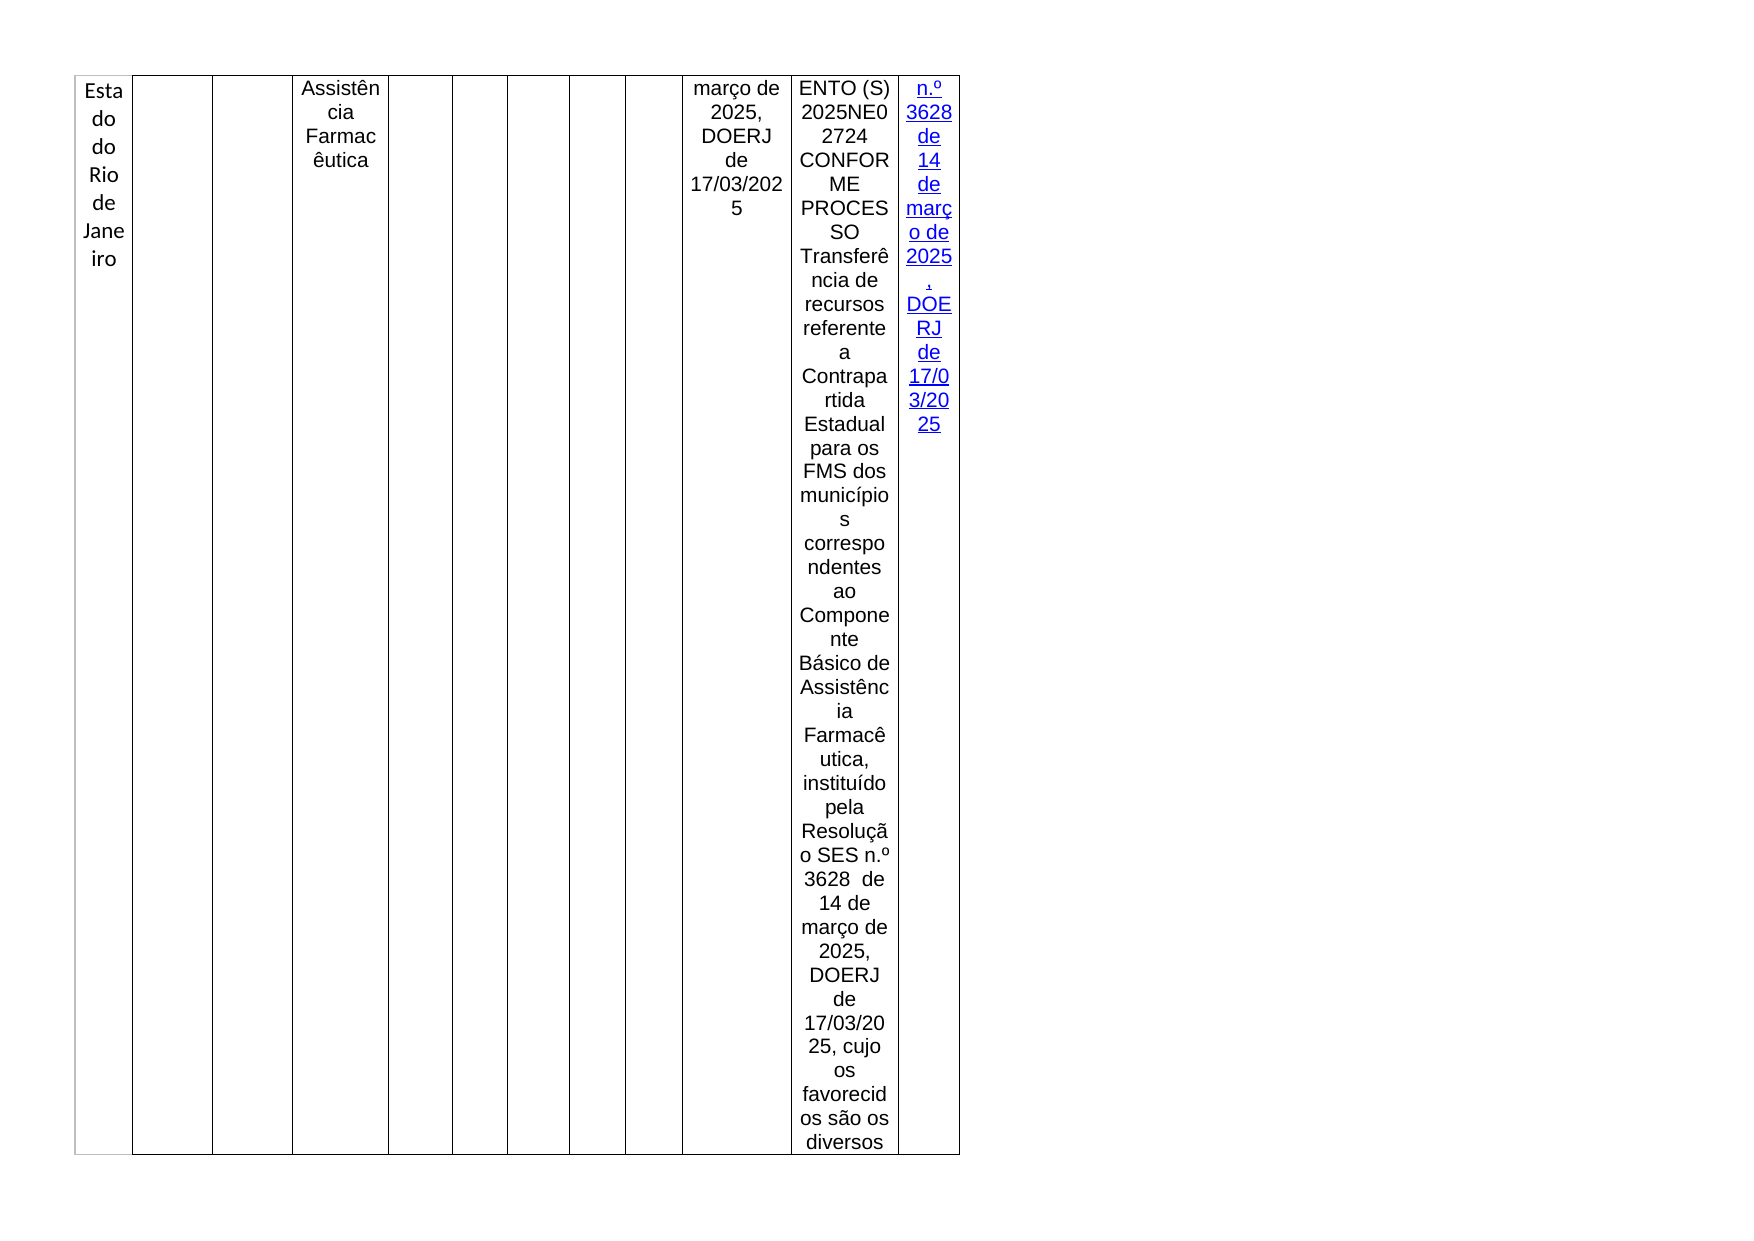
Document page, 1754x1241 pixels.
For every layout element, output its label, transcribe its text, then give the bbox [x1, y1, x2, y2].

table_cell n.º 3628 de 14 de março de 2025, DOERJ de 17/03/2025 [899, 76, 959, 1154]
table_cell ENTO (S) 2025NE02724 CONFORME PROCESSO Transferência de recursos referente a Contrapartida Estadual para os FMS dos municípios correspondentes ao Componente Básico de Assistência Farmacêutica, instituído pela Resolução SES n.º 3628 de 14 de março de 2025, DOERJ de 17/03/2025, cujo os favorecidos são os diversos [792, 76, 898, 1154]
table_cell [389, 76, 452, 1154]
table_cell [508, 76, 569, 1154]
table_cell [213, 76, 292, 1154]
table_cell [626, 76, 682, 1154]
table_cell Assistência Farmacêutica [293, 76, 388, 1154]
table_cell [570, 76, 625, 1154]
table_cell março de 2025, DOERJ de 17/03/2025 [683, 76, 791, 1154]
table_cell Estado do Rio de Janeiro [76, 76, 132, 1154]
table_cell [453, 76, 507, 1154]
table_cell [133, 76, 212, 1154]
